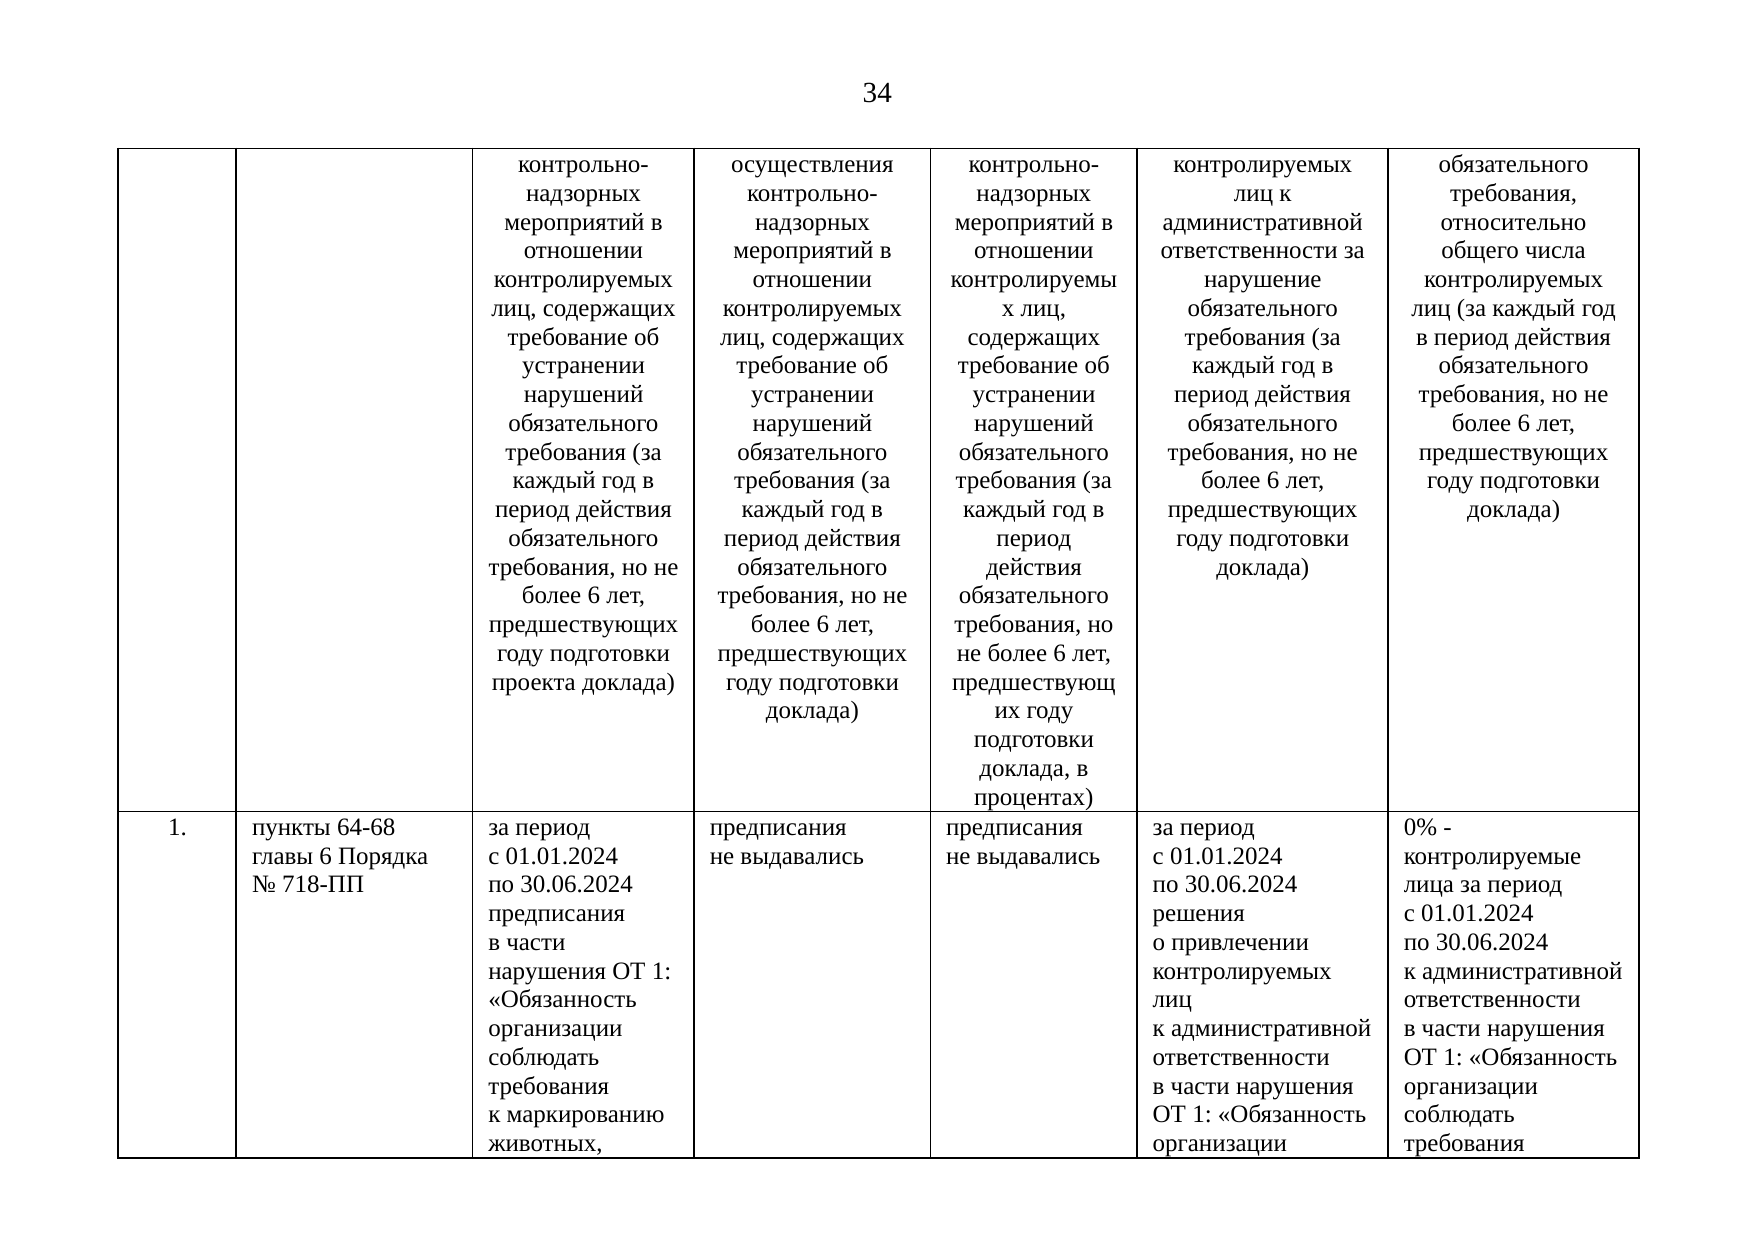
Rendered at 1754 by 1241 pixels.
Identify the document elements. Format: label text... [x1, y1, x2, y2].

table_cell [237, 149, 472, 811]
table_cell за период с 01.01.2024 по 30.06.2024 решения о привлечении контролируемых лиц к административной ответственности в части нарушения ОТ 1: «Обязанность организации [1138, 812, 1387, 1157]
table_cell предписания не выдавались [695, 812, 930, 1157]
table_cell [1640, 811, 1646, 1157]
table_cell предписания не выдавались [931, 812, 1136, 1157]
table_cell за период с 01.01.2024 по 30.06.2024 предписания в части нарушения ОТ 1: «Обязанность организации соблюдать требования к маркированию животных, [473, 812, 693, 1157]
table_cell контрольно-надзорных мероприятий в отношении контролируемых лиц, содержащих требование об устранении нарушений обязательного требования (за каждый год в период действия обязательного требования, но не более 6 лет, предшествующих году подготовки доклада, в процентах) [931, 149, 1136, 811]
table_cell 1. [119, 812, 235, 1157]
table_cell контрольно-надзорных мероприятий в отношении контролируемых лиц, содержащих требование об устранении нарушений обязательного требования (за каждый год в период действия обязательного требования, но не более 6 лет, предшествующих году подготовки проекта доклада) [473, 149, 693, 811]
table_cell обязательного требования, относительно общего числа контролируемых лиц (за каждый год в период действия обязательного требования, но не более 6 лет, предшествующих году подготовки доклада) [1389, 149, 1638, 811]
table_cell контролируемых лиц к административной ответственности за нарушение обязательного требования (за каждый год в период действия обязательного требования, но не более 6 лет, предшествующих году подготовки доклада) [1138, 149, 1387, 811]
table_cell пункты 64-68 главы 6 Порядка № 718-ПП [237, 812, 472, 1157]
table_cell осуществления контрольно-надзорных мероприятий в отношении контролируемых лиц, содержащих требование об устранении нарушений обязательного требования (за каждый год в период действия обязательного требования, но не более 6 лет, предшествующих году подготовки доклада) [695, 149, 930, 811]
table_cell [119, 149, 235, 811]
table_cell 0% - контролируемые лица за период с 01.01.2024 по 30.06.2024 к административной ответственности в части нарушения ОТ 1: «Обязанность организации соблюдать требования [1389, 812, 1638, 1157]
table_cell [1640, 148, 1646, 811]
